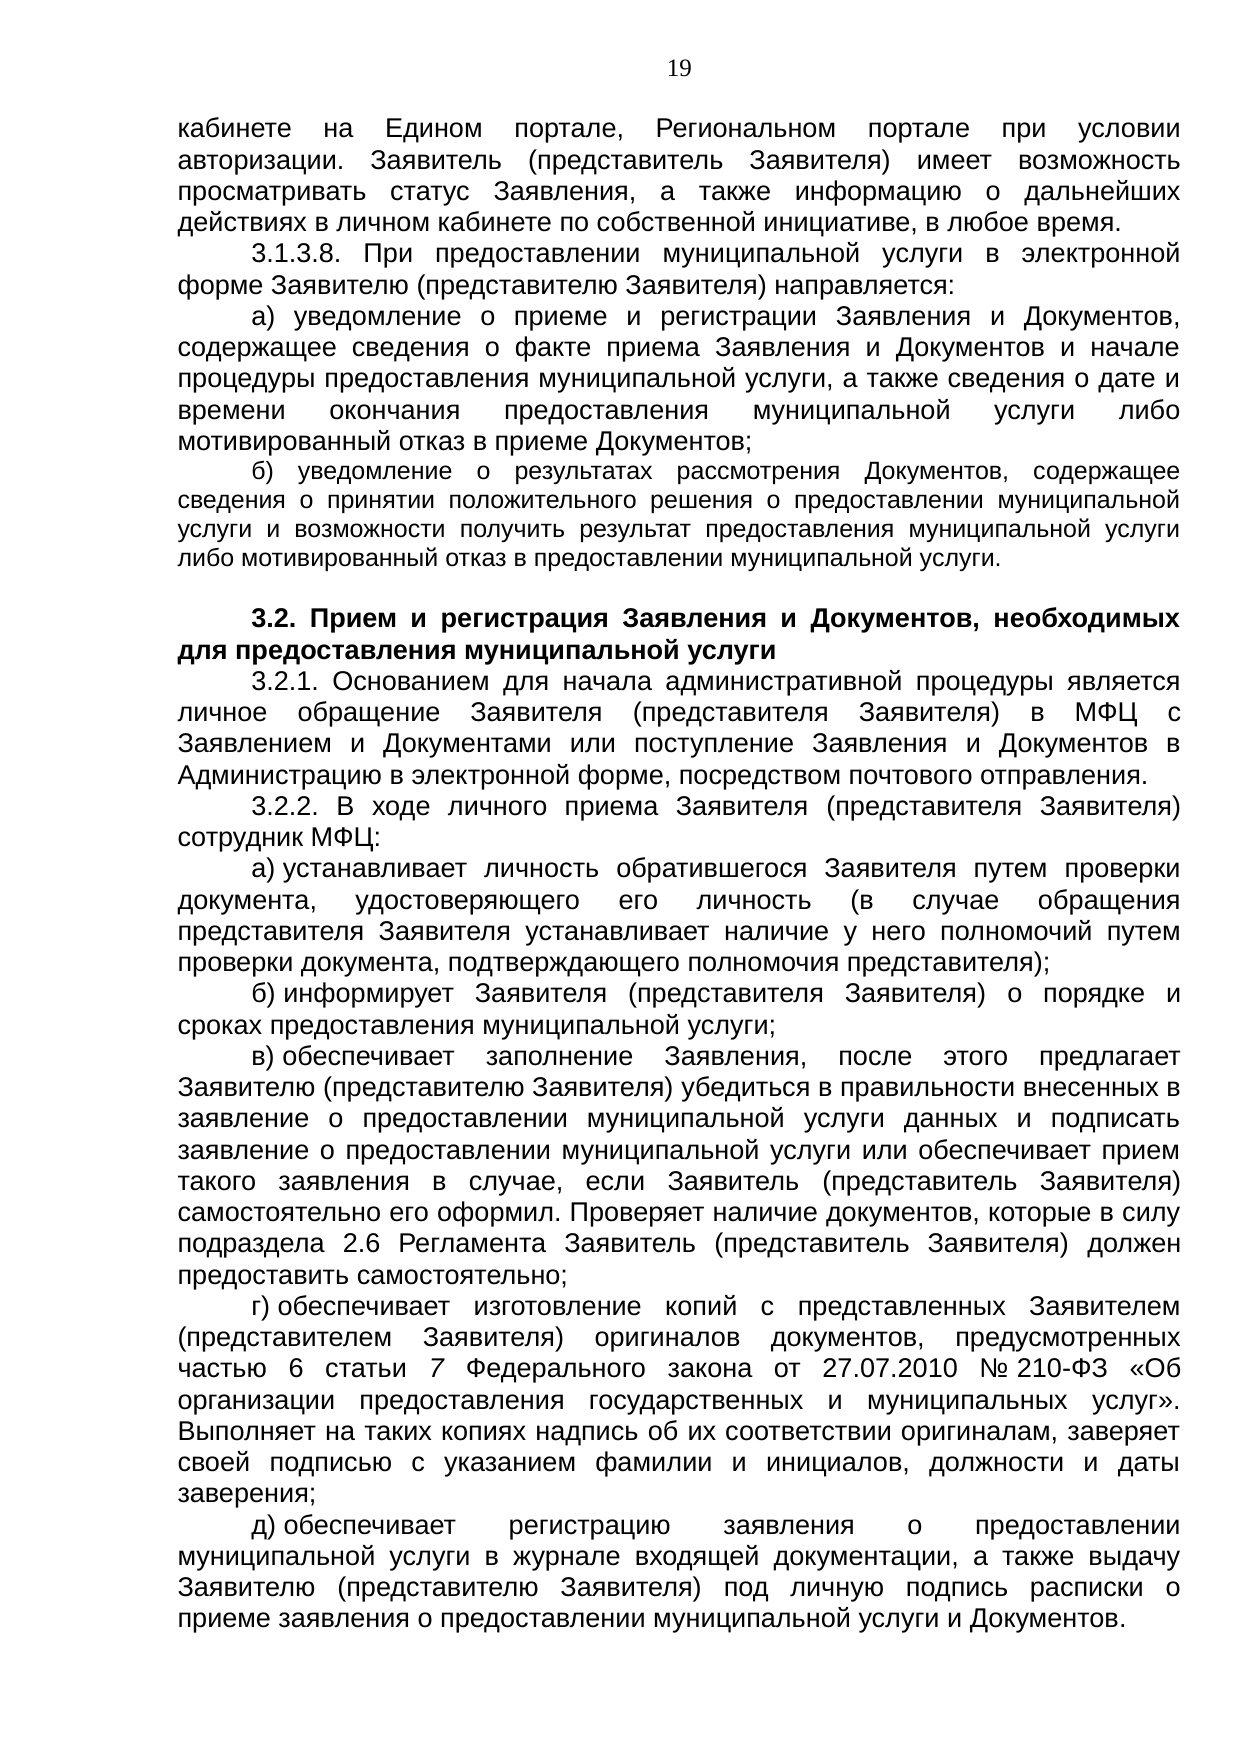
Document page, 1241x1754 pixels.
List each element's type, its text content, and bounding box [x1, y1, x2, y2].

text кабинете на Едином портале, Региональном портале при условии авторизации. Заявитель (представитель Заявителя) имеет возможность просматривать статус Заявления, а также информацию о дальнейших действиях в личном кабинете по собственной инициативе, в любое время. [177, 112, 1181, 237]
text а) уведомление о приеме и регистрации Заявления и Документов, содержащее сведения о факте приема Заявления и Документов и начале процедуры предоставления муниципальной услуги, а также сведения о дате и времени окончания предоставления муниципальной услуги либо мотивированный отказ в приеме Документов; [177, 300, 1181, 456]
text а) устанавливает личность обратившегося Заявителя путем проверки документа, удостоверяющего его личность (в случае обращения представителя Заявителя устанавливает наличие у него полномочий путем проверки документа, подтверждающего полномочия представителя); [177, 852, 1181, 977]
text б) информирует Заявителя (представителя Заявителя) о порядке и сроках предоставления муниципальной услуги; [177, 977, 1181, 1040]
text д) обеспечивает регистрацию заявления о предоставлении муниципальной услуги в журнале входящей документации, а также выдачу Заявителю (представителю Заявителя) под личную подпись расписки о приеме заявления о предоставлении муниципальной услуги и Документов. [177, 1509, 1181, 1634]
text 3.2. Прием и регистрация Заявления и Документов, необходимых для предоставления муниципальной услуги [177, 602, 1181, 665]
text г) обеспечивает изготовление копий с представленных Заявителем (представителем Заявителя) оригиналов документов, предусмотренных частью 6 статьи 7 Федерального закона от 27.07.2010 № 210-ФЗ «Об организации предоставления государственных и муниципальных услуг». Выполняет на таких копиях надпись об их соответствии оригиналам, заверяет своей подписью с указанием фамилии и инициалов, должности и даты заверения; [177, 1290, 1181, 1509]
text 3.2.1. Основанием для начала административной процедуры является личное обращение Заявителя (представителя Заявителя) в МФЦ с Заявлением и Документами или поступление Заявления и Документов в Администрацию в электронной форме, посредством почтового отправления. [177, 665, 1181, 790]
text в) обеспечивает заполнение Заявления, после этого предлагает Заявителю (представителю Заявителя) убедиться в правильности внесенных в заявление о предоставлении муниципальной услуги данных и подписать заявление о предоставлении муниципальной услуги или обеспечивает прием такого заявления в случае, если Заявитель (представитель Заявителя) самостоятельно его оформил. Проверяет наличие документов, которые в силу подраздела 2.6 Регламента Заявитель (представитель Заявителя) должен предоставить самостоятельно; [177, 1040, 1181, 1290]
text б) уведомление о результатах рассмотрения Документов, содержащее сведения о принятии положительного решения о предоставлении муниципальной услуги и возможности получить результат предоставления муниципальной услуги либо мотивированный отказ в предоставлении муниципальной услуги. [177, 456, 1181, 571]
text 3.2.2. В ходе личного приема Заявителя (представителя Заявителя) сотрудник МФЦ: [177, 790, 1181, 852]
text 3.1.3.8. При предоставлении муниципальной услуги в электронной форме Заявителю (представителю Заявителя) направляется: [177, 237, 1181, 300]
